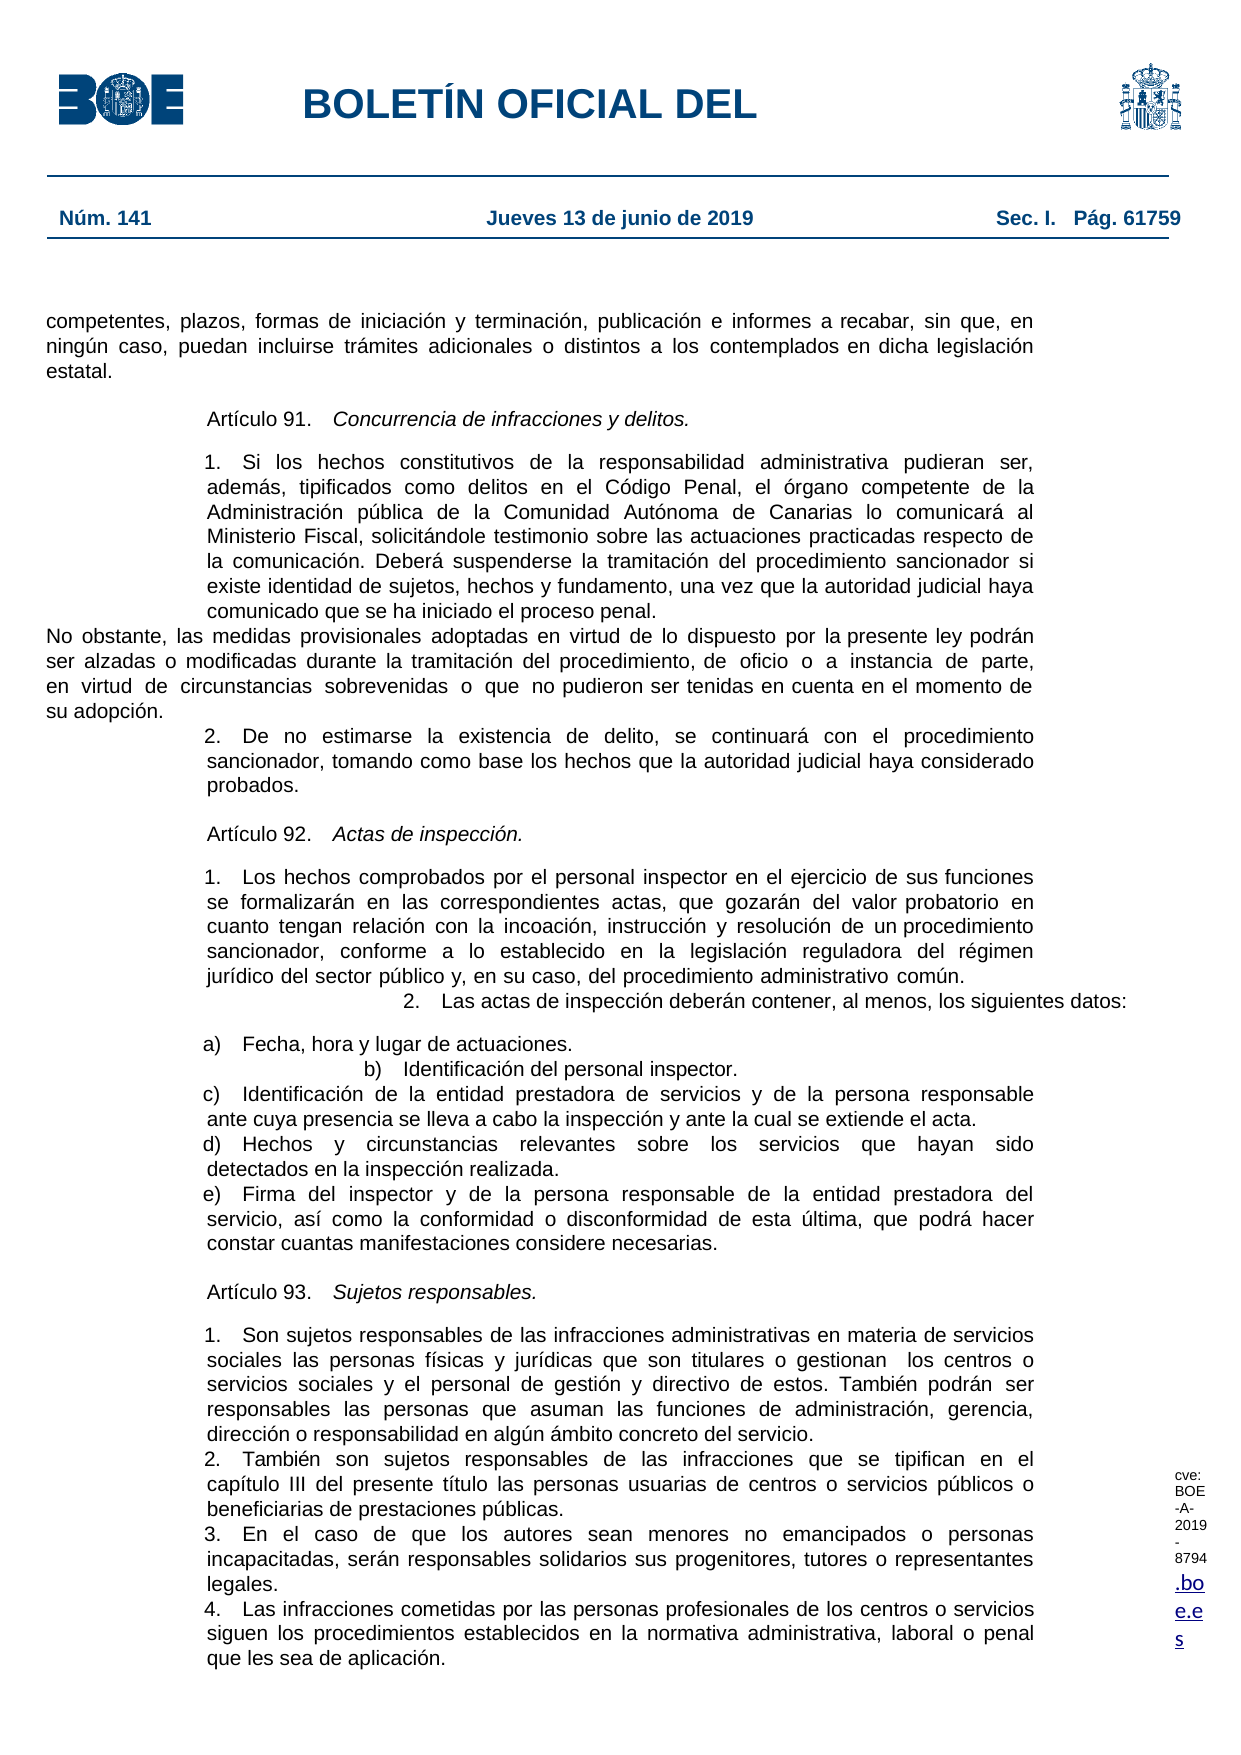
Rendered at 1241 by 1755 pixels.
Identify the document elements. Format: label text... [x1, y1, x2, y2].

subtitle Núm. 141 Jueves 13 de junio de 2019 Sec. I. Pág. 61759 [59, 206, 1195, 230]
list En el caso de que los autores sean menores no emancipados o personas incapacitadas, serán responsables solidarios sus progenitores, tutores o representantes legales. [168, 1522, 1034, 1595]
text Artículo 92. Actas de inspección. [207, 822, 1195, 846]
list También son sujetos responsables de las infracciones que se tipifican en el capítulo III del presente título las personas usuarias de centros o servicios públicos o beneficiarias de prestaciones públicas. [168, 1447, 1034, 1521]
list Hechos y circunstancias relevantes sobre los servicios que hayan sido detectados en la inspección realizada. [167, 1132, 1034, 1181]
text competentes, plazos, formas de iniciación y terminación, publicación e informes a recabar, sin que, en ningún caso, puedan incluirse trámites adicionales o distintos a los contemplados en dicha legislación estatal. [46, 309, 1034, 382]
list De no estimarse la existencia de delito, se continuará con el procedimiento sancionador, tomando como base los hechos que la autoridad judicial haya considerado probados. [168, 723, 1034, 797]
list Fecha, hora y lugar de actuaciones. [167, 1032, 1195, 1056]
list Identificación de la entidad prestadora de servicios y de la persona responsable ante cuya presencia se lleva a cabo la inspección y ante la cual se extiende el acta. [167, 1082, 1034, 1131]
list Son sujetos responsables de las infracciones administrativas en materia de servicios sociales las personas físicas y jurídicas que son titulares o gestionan los centros o servicios sociales y el personal de gestión y directivo de estos. También podrán ser responsables las personas que asuman las funciones de administración, gerencia, dirección o responsabilidad en algún ámbito concreto del servicio. [168, 1322, 1034, 1446]
list cve: BOE-A-2019-8794 [1174, 1466, 1209, 1567]
text No obstante, las medidas provisionales adoptadas en virtud de lo dispuesto por la presente ley podrán ser alzadas o modificadas durante la tramitación del procedimiento, de oficio o a instancia de parte, en virtud de circunstancias sobrevenidas o que no pudieron ser tenidas en cuenta en el momento de su adopción. [46, 624, 1034, 723]
list Verificable en http://www.boe.es [1174, 1568, 1209, 1677]
list Las infracciones cometidas por las personas profesionales de los centros o servicios siguen los procedimientos establecidos en la normativa administrativa, laboral o penal que les sea de aplicación. [168, 1596, 1034, 1670]
text Artículo 91. Concurrencia de infracciones y delitos. [207, 407, 1195, 431]
list Los hechos comprobados por el personal inspector en el ejercicio de sus funciones se formalizarán en las correspondientes actas, que gozarán del valor probatorio en cuanto tengan relación con la incoación, instrucción y resolución de un procedimiento sancionador, conforme a lo establecido en la legislación reguladora del régimen jurídico del sector público y, en su caso, del procedimiento administrativo común. [168, 864, 1034, 988]
list Identificación del personal inspector. [363, 1057, 1195, 1081]
list Firma del inspector y de la persona responsable de la entidad prestadora del servicio, así como la conformidad o disconformidad de esta última, que podrá hacer constar cuantas manifestaciones considere necesarias. [167, 1181, 1034, 1255]
list Si los hechos constitutivos de la responsabilidad administrativa pudieran ser, además, tipificados como delitos en el Código Penal, el órgano competente de la Administración pública de la Comunidad Autónoma de Canarias lo comunicará al Ministerio Fiscal, solicitándole testimonio sobre las actuaciones practicadas respecto de la comunicación. Deberá suspenderse la tramitación del procedimiento sancionador si existe identidad de sujetos, hechos y fundamento, una vez que la autoridad judicial haya comunicado que se ha iniciado el proceso penal. [168, 450, 1034, 623]
text Artículo 93. Sujetos responsables. [207, 1280, 1195, 1304]
list Las actas de inspección deberán contener, al menos, los siguientes datos: [403, 989, 1195, 1013]
